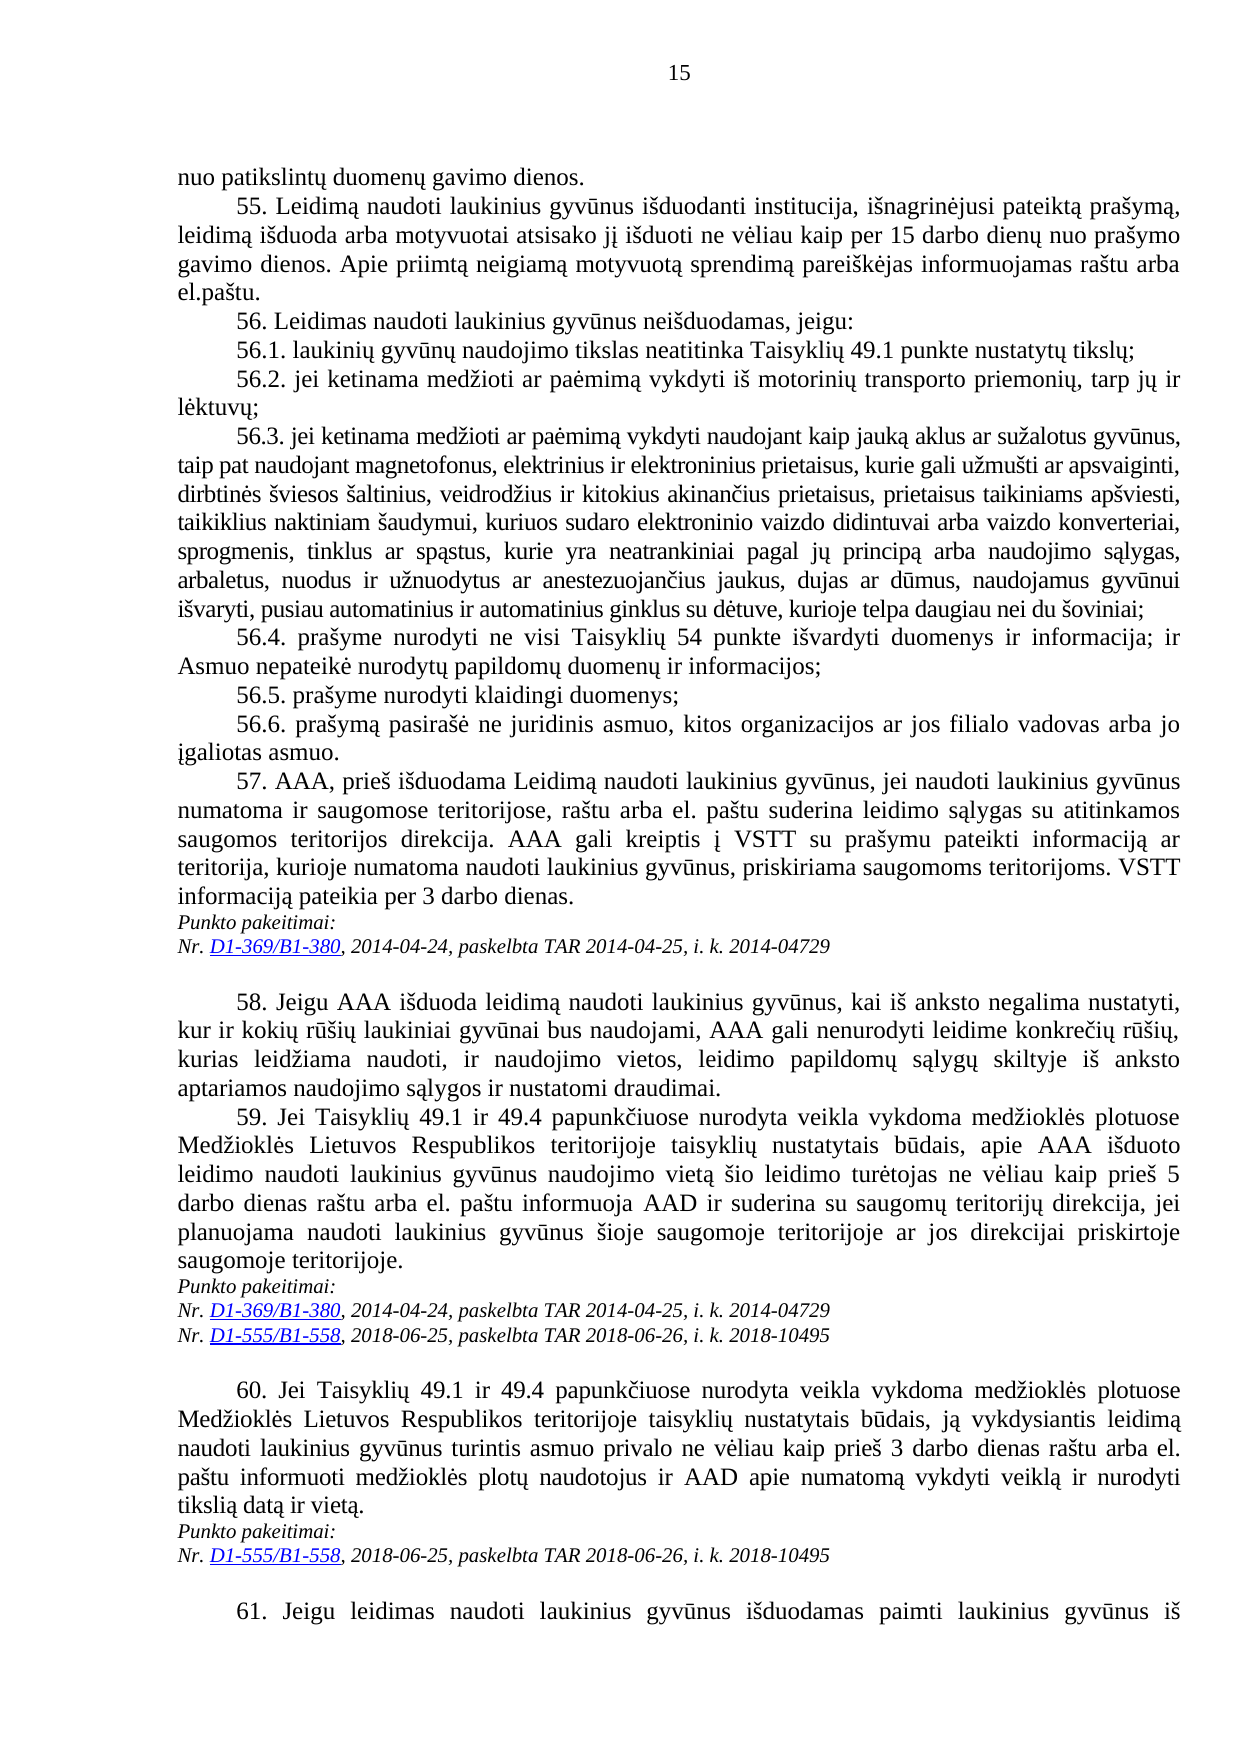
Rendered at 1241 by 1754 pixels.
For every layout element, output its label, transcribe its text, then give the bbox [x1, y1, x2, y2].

text 56. Leidimas naudoti laukinius gyvūnus neišduodamas, jeigu: [177, 306, 1181, 335]
text 61. Jeigu leidimas naudoti laukinius gyvūnus išduodamas paimti laukinius gyvūnus iš [177, 1596, 1181, 1625]
text Nr. D1-369/B1-380, 2014-04-24, paskelbta TAR 2014-04-25, i. k. 2014-04729 [177, 934, 1181, 958]
text nuo patikslintų duomenų gavimo dienos. [177, 162, 1181, 191]
text Punkto pakeitimai: [177, 1519, 1181, 1543]
text Punkto pakeitimai: [177, 910, 1181, 934]
text 56.3. jei ketinama medžioti ar paėmimą vykdyti naudojant kaip jauką aklus ar sužalotus gyvūnus, taip pat naudojant magnetofonus, elektrinius ir elektroninius prietaisus, kurie gali užmušti ar apsvaiginti, dirbtinės šviesos šaltinius, veidrodžius ir kitokius akinančius prietaisus, prietaisus taikiniams apšviesti, taikiklius naktiniam šaudymui, kuriuos sudaro elektroninio vaizdo didintuvai arba vaizdo konverteriai, sprogmenis, tinklus ar spąstus, kurie yra neatrankiniai pagal jų principą arba naudojimo sąlygas, arbaletus, nuodus ir užnuodytus ar anestezuojančius jaukus, dujas ar dūmus, naudojamus gyvūnui išvaryti, pusiau automatinius ir automatinius ginklus su dėtuve, kurioje telpa daugiau nei du šoviniai; [177, 421, 1181, 622]
text 59. Jei Taisyklių 49.1 ir 49.4 papunkčiuose nurodyta veikla vykdoma medžioklės plotuose Medžioklės Lietuvos Respublikos teritorijoje taisyklių nustatytais būdais, apie AAA išduoto leidimo naudoti laukinius gyvūnus naudojimo vietą šio leidimo turėtojas ne vėliau kaip prieš 5 darbo dienas raštu arba el. paštu informuoja AAD ir suderina su saugomų teritorijų direkcija, jei planuojama naudoti laukinius gyvūnus šioje saugomoje teritorijoje ar jos direkcijai priskirtoje saugomoje teritorijoje. [177, 1102, 1181, 1274]
text Nr. D1-369/B1-380, 2014-04-24, paskelbta TAR 2014-04-25, i. k. 2014-04729 [177, 1298, 1181, 1322]
text Punkto pakeitimai: [177, 1274, 1181, 1298]
text 60. Jei Taisyklių 49.1 ir 49.4 papunkčiuose nurodyta veikla vykdoma medžioklės plotuose Medžioklės Lietuvos Respublikos teritorijoje taisyklių nustatytais būdais, ją vykdysiantis leidimą naudoti laukinius gyvūnus turintis asmuo privalo ne vėliau kaip prieš 3 darbo dienas raštu arba el. paštu informuoti medžioklės plotų naudotojus ir AAD apie numatomą vykdyti veiklą ir nurodyti tikslią datą ir vietą. [177, 1375, 1181, 1519]
text Nr. D1-555/B1-558, 2018-06-25, paskelbta TAR 2018-06-26, i. k. 2018-10495 [177, 1322, 1181, 1347]
text 56.2. jei ketinama medžioti ar paėmimą vykdyti iš motorinių transporto priemonių, tarp jų ir lėktuvų; [177, 364, 1181, 421]
text 58. Jeigu AAA išduoda leidimą naudoti laukinius gyvūnus, kai iš anksto negalima nustatyti, kur ir kokių rūšių laukiniai gyvūnai bus naudojami, AAA gali nenurodyti leidime konkrečių rūšių, kurias leidžiama naudoti, ir naudojimo vietos, leidimo papildomų sąlygų skiltyje iš anksto aptariamos naudojimo sąlygos ir nustatomi draudimai. [177, 987, 1181, 1102]
text 56.4. prašyme nurodyti ne visi Taisyklių 54 punkte išvardyti duomenys ir informacija; ir Asmuo nepateikė nurodytų papildomų duomenų ir informacijos; [177, 622, 1181, 680]
text 56.6. prašymą pasirašė ne juridinis asmuo, kitos organizacijos ar jos filialo vadovas arba jo įgaliotas asmuo. [177, 709, 1181, 766]
text 57. AAA, prieš išduodama Leidimą naudoti laukinius gyvūnus, jei naudoti laukinius gyvūnus numatoma ir saugomose teritorijose, raštu arba el. paštu suderina leidimo sąlygas su atitinkamos saugomos teritorijos direkcija. AAA gali kreiptis į VSTT su prašymu pateikti informaciją ar teritorija, kurioje numatoma naudoti laukinius gyvūnus, priskiriama saugomoms teritorijoms. VSTT informaciją pateikia per 3 darbo dienas. [177, 766, 1181, 910]
text 55. Leidimą naudoti laukinius gyvūnus išduodanti institucija, išnagrinėjusi pateiktą prašymą, leidimą išduoda arba motyvuotai atsisako jį išduoti ne vėliau kaip per 15 darbo dienų nuo prašymo gavimo dienos. Apie priimtą neigiamą motyvuotą sprendimą pareiškėjas informuojamas raštu arba el.paštu. [177, 191, 1181, 306]
text 56.5. prašyme nurodyti klaidingi duomenys; [177, 680, 1181, 709]
text Nr. D1-555/B1-558, 2018-06-25, paskelbta TAR 2018-06-26, i. k. 2018-10495 [177, 1543, 1181, 1567]
text 56.1. laukinių gyvūnų naudojimo tikslas neatitinka Taisyklių 49.1 punkte nustatytų tikslų; [177, 335, 1181, 364]
